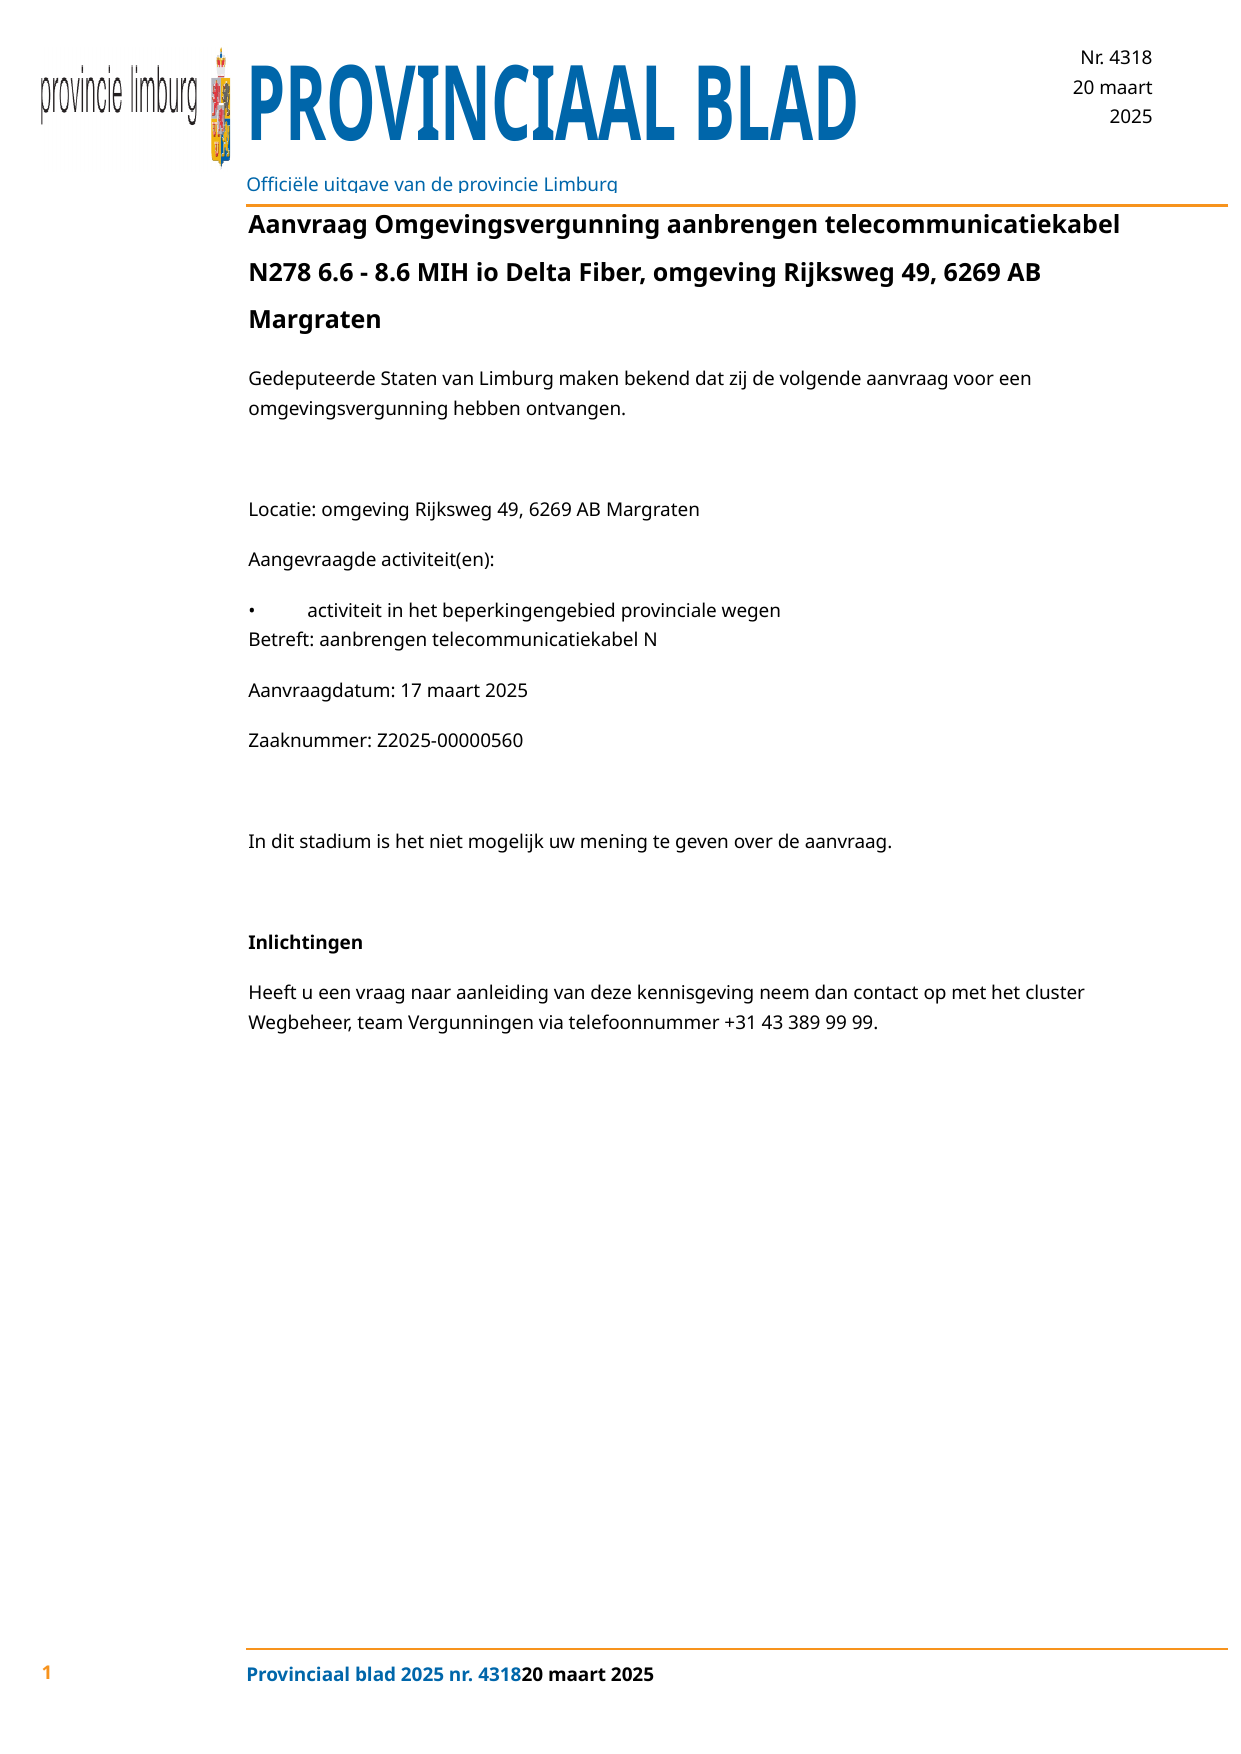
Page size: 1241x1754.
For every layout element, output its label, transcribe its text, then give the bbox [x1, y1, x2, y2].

text Aangevraagde activiteit(en): [248, 546, 1152, 572]
text Inlichtingen [248, 929, 1152, 954]
text Aanvraag Omgevingsvergunning aanbrengen telecommunicatiekabel N278 6.6 - 8.6 MIH io Delta Fiber, omgeving Rijksweg 49, 6269 AB Margraten [248, 207, 1152, 336]
text Betreft: aanbrengen telecommunicatiekabel N [248, 626, 1152, 652]
picture [41, 47, 231, 172]
text Heeft u een vraag naar aanleiding van deze kennisgeving neem dan contact op met het cluster Wegbeheer, team Vergunningen via telefoonnummer +31 43 389 99 99. [248, 979, 1152, 1034]
text Aanvraagdatum: 17 maart 2025 [248, 677, 1152, 702]
text Locatie: omgeving Rijksweg 49, 6269 AB Margraten [248, 496, 1152, 522]
text Zaaknummer: Z2025-00000560 [248, 727, 1152, 753]
list activiteit in het beperkingengebied provinciale wegen [248, 597, 1152, 622]
text In dit stadium is het niet mogelijk uw mening te geven over de aanvraag. [248, 828, 1152, 854]
text Gedeputeerde Staten van Limburg maken bekend dat zij de volgende aanvraag voor een omgevingsvergunning hebben ontvangen. [248, 366, 1152, 421]
